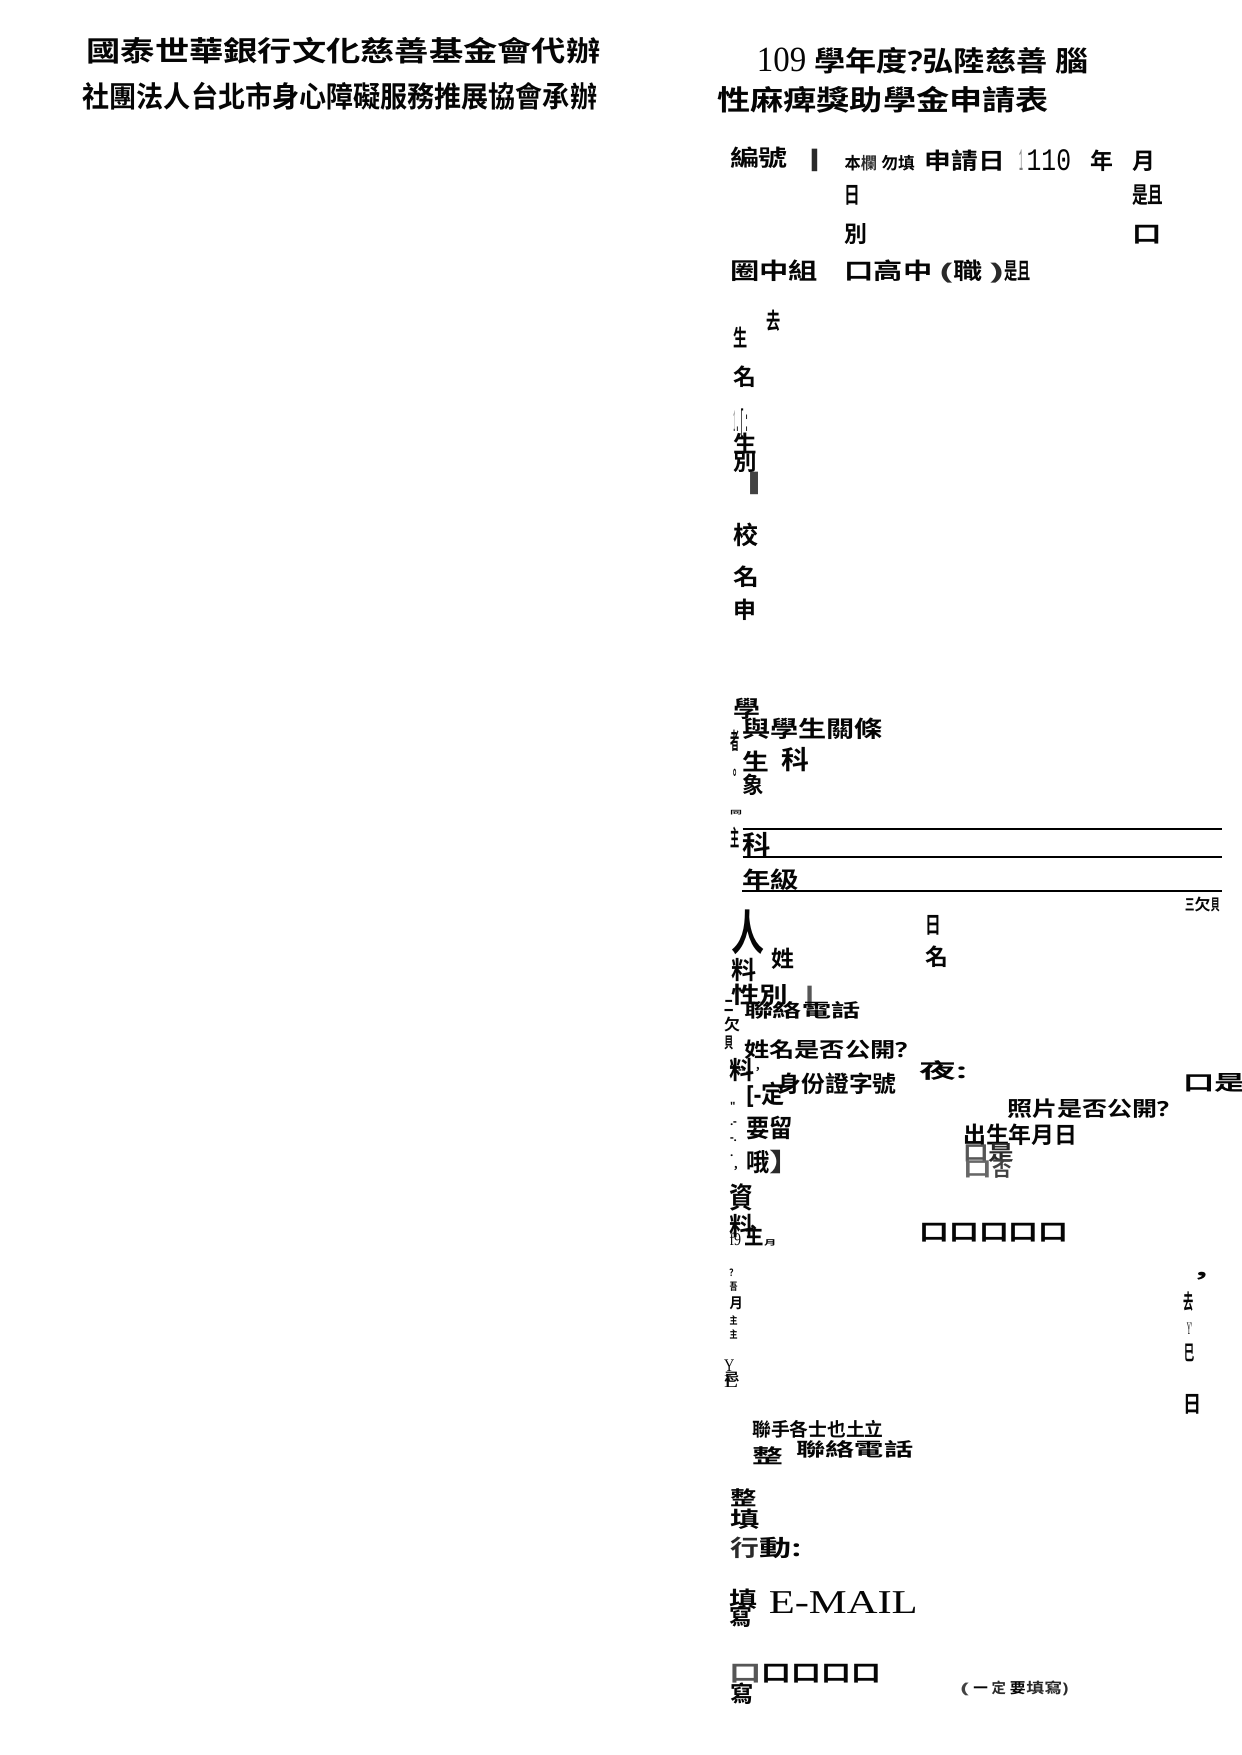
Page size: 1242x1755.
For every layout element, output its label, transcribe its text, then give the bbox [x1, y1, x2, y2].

text 聯手各士也土立 整 聯絡電話 [752, 1417, 1187, 1469]
text 109 學年度?弘陸慈善 腦性麻痺獎助學金申請表 [717, 39, 1093, 118]
text ".--..， [730, 1098, 738, 1176]
text ?吾月主主 [729, 1287, 733, 1323]
text 填 E-MAIL 寫 口口口口口 [729, 1574, 1187, 1674]
text 聯絡電話 姓名是否公開? [744, 999, 1187, 1052]
text 年級 [742, 857, 1187, 890]
text 國泰世華銀行文化慈善基金會代辦 [86, 31, 612, 70]
text 二欠貝 [724, 999, 734, 1053]
text 料 口口口口口 f9主月 [729, 1196, 1187, 1257]
text [-定要留哦】 [746, 1077, 801, 1179]
text 與學生關條 生 科 象 [742, 724, 1187, 828]
text 人 日 料 姓 名 性別 | [731, 902, 1187, 999]
text 三欠貝 [1183, 894, 1222, 902]
text 者。同主 [730, 744, 736, 845]
text 資 [729, 1176, 734, 1196]
text 科 [742, 829, 1187, 856]
text 去生 名 1.[:生別 | 校 名 申 學 [733, 316, 767, 724]
text ，去Y' 巳 日 [1183, 1265, 1195, 1417]
text 照片是否公開? [963, 1097, 1169, 1121]
text 料 夜: ".--..， 身份證字號 [749, 1053, 1187, 1071]
text 編號 | 本欄 勿填 申請日 1110 年 月 日 是且 別 口圈中組 口高中 (職 )是且 [730, 141, 1187, 292]
text 寫 [730, 1674, 734, 1707]
text Y忌L [724, 1354, 734, 1379]
text 社團法人台北市身心障礙服務推展協會承辦 [82, 70, 606, 110]
text ( 一 定 要填寫) [960, 1674, 1192, 1695]
text 口是口否 [1183, 1073, 1242, 1097]
text 出生年月日 口是 口否 [963, 1121, 1187, 1172]
text 料 夜: ".--..， 身份證字號 [729, 1053, 749, 1071]
text 整 填 行動: [730, 1469, 1187, 1574]
